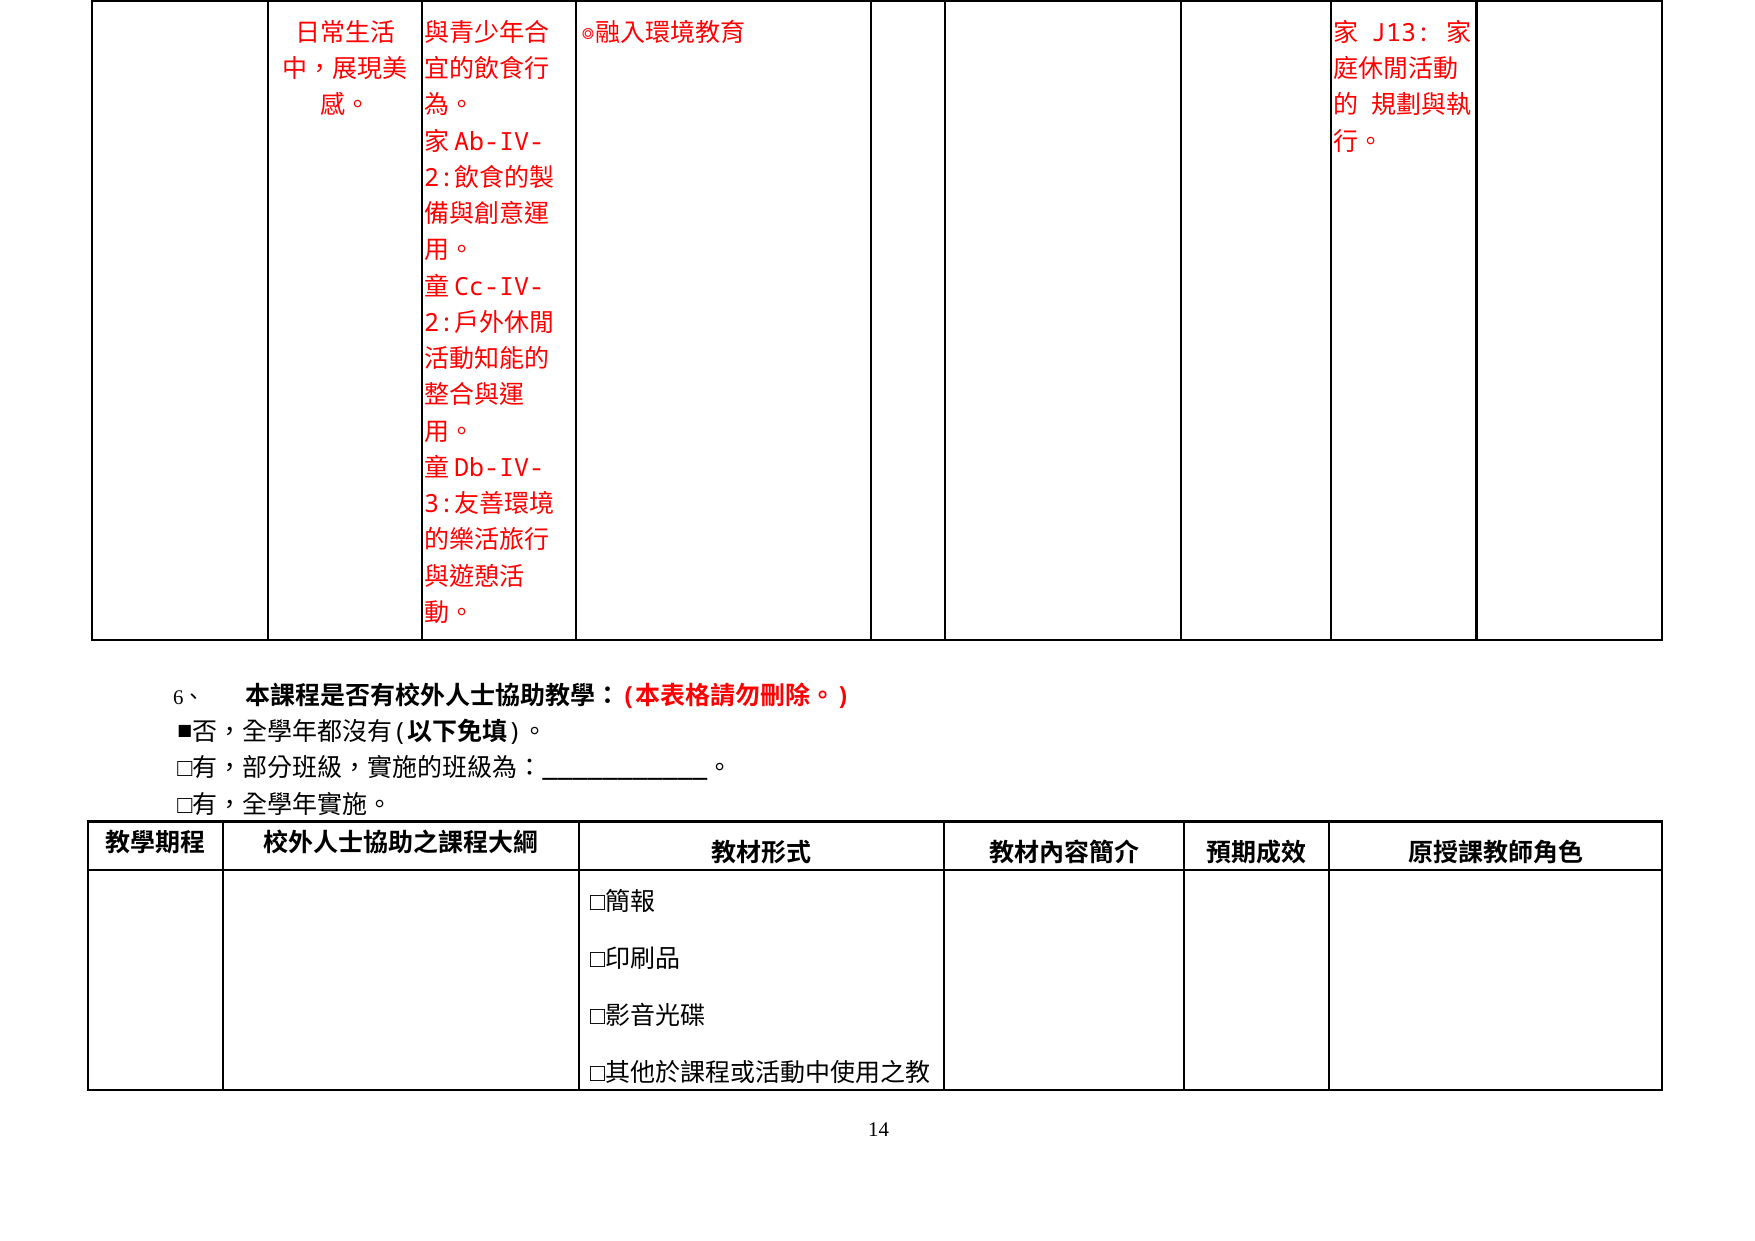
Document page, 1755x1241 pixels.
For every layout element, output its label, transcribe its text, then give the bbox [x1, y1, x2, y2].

text □有，部分班級，實施的班級為：___________。 [121, 748, 1636, 784]
table_cell ◎融入環境教育 [577, 2, 870, 639]
table_cell [93, 2, 267, 639]
table_cell [945, 871, 1183, 1089]
table_cell □簡報 □印刷品 □影音光碟 □其他於課程或活動中使用之教 [580, 871, 943, 1089]
table_header 校外人士協助之課程大綱 [224, 823, 578, 869]
table_header 預期成效 [1185, 823, 1328, 869]
table_cell 日常生活中，展現美感。 [269, 2, 421, 639]
table_cell [946, 2, 1180, 639]
table_cell [224, 871, 578, 1089]
table_header 教學期程 [89, 823, 222, 869]
table_cell [1330, 871, 1661, 1089]
table_cell [1185, 871, 1328, 1089]
table_header 教材內容簡介 [945, 823, 1183, 869]
table_cell [872, 2, 944, 639]
table_cell 家 J13: 家庭休閒活動的 規劃與執行。 [1332, 2, 1475, 639]
table_cell [89, 871, 222, 1089]
text ■否，全學年都沒有(以下免填)。 [121, 712, 1636, 748]
table_header 原授課教師角色 [1330, 823, 1661, 869]
table_cell 與青少年合宜的飲食行為。 家Ab-IV-2:飲食的製備與創意運用。 童Cc-IV-2:戶外休閒活動知能的整合與運用。 童Db-IV-3:友善環境的樂活旅行與遊憩活動。 [423, 2, 575, 639]
text □有，全學年實施。 [121, 784, 1636, 820]
table_header 教材形式 [580, 823, 943, 869]
table_cell [1478, 2, 1661, 639]
list 本課程是否有校外人士協助教學：(本表格請勿刪除。) [171, 675, 1636, 712]
table_cell [1182, 2, 1330, 639]
